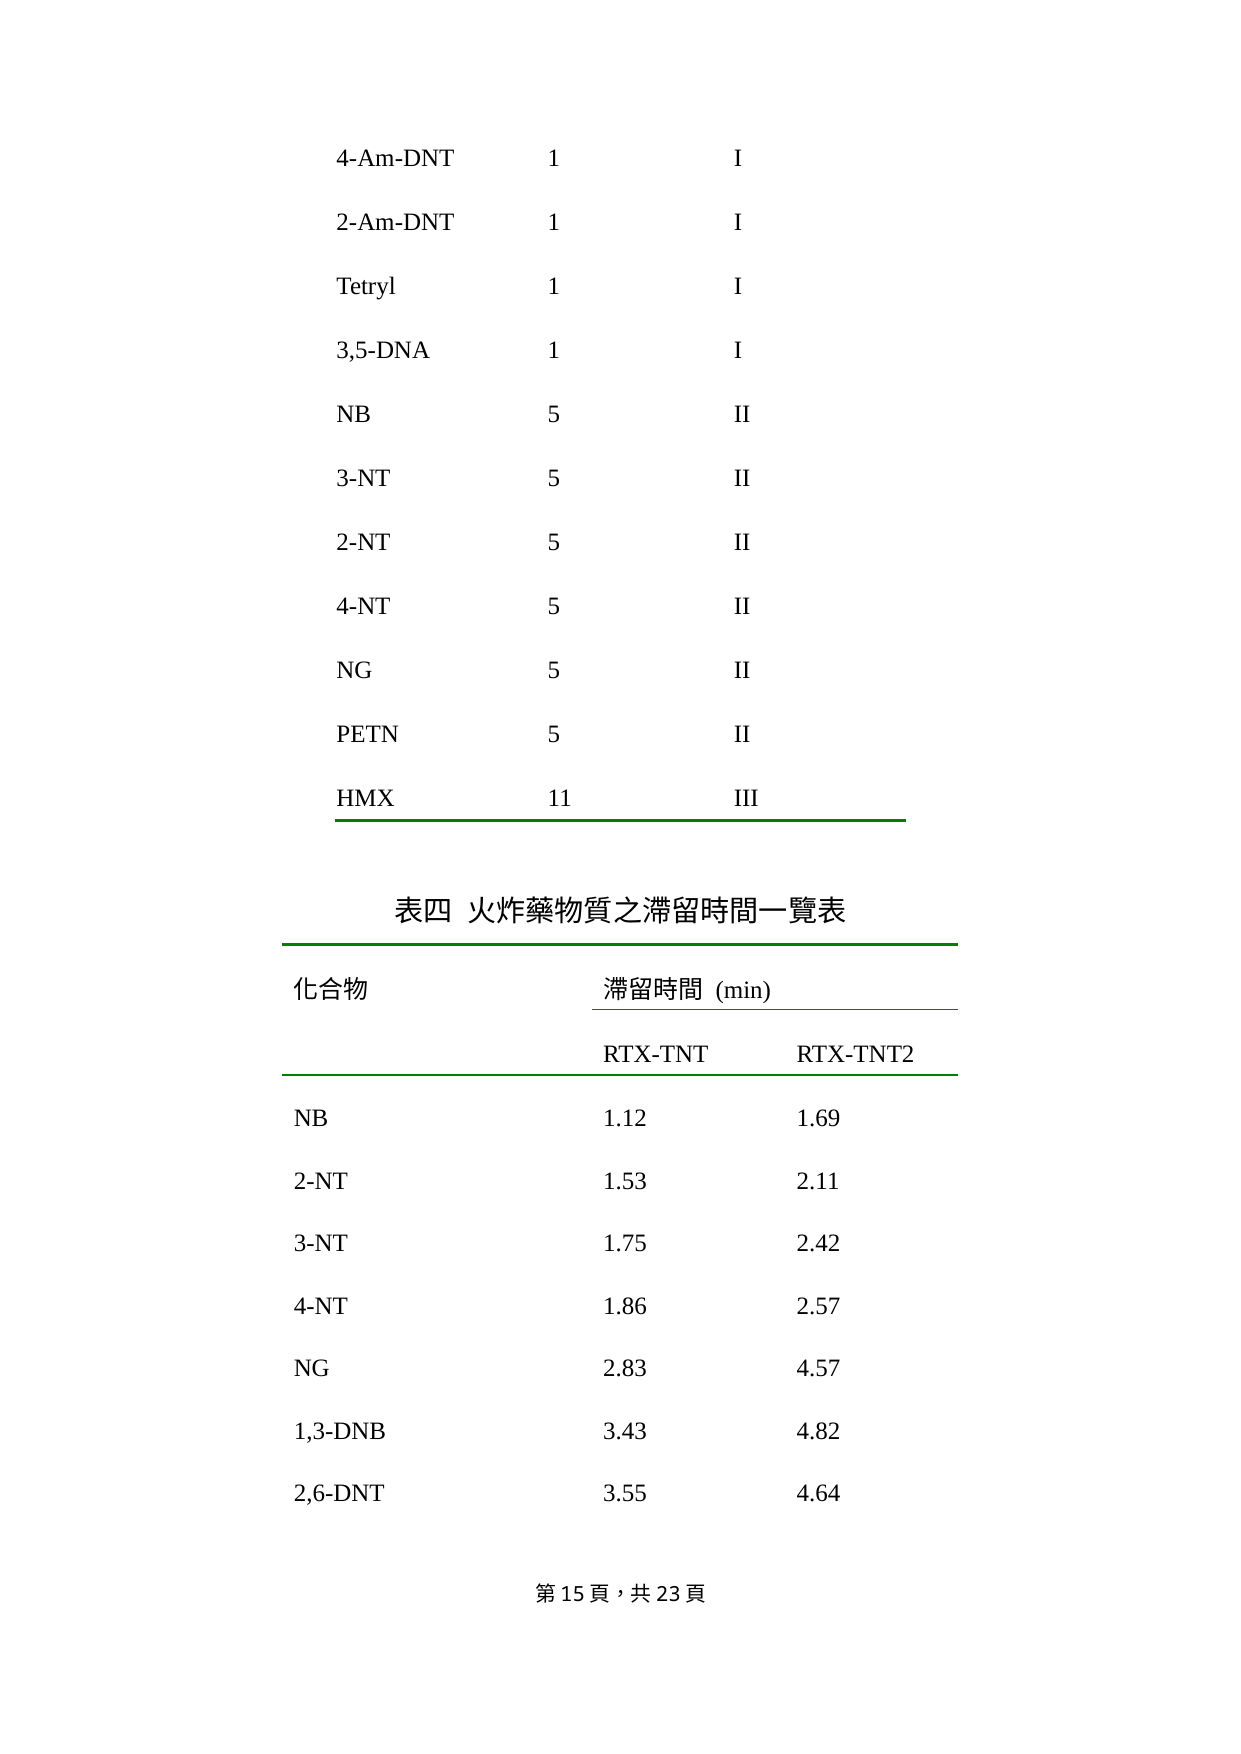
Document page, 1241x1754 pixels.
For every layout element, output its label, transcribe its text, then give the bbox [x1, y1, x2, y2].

table_cell 4.82 [785, 1389, 958, 1451]
table_cell 3-NT [282, 1201, 592, 1264]
table_cell 1 [546, 114, 733, 178]
table_cell 2,6-DNT [282, 1451, 592, 1514]
table_cell II [734, 498, 906, 562]
table_cell 5 [546, 563, 733, 626]
table_cell 2.42 [785, 1201, 958, 1264]
table_cell HMX [335, 755, 546, 819]
table_cell 2-NT [282, 1139, 592, 1201]
table_cell NB [335, 370, 546, 434]
table_cell Tetryl [335, 242, 546, 306]
table_cell 1.53 [592, 1139, 785, 1201]
table_cell 4-NT [282, 1264, 592, 1326]
text 表四 火炸藥物質之滯留時間一覽表 [148, 888, 1092, 930]
table_header 化合物 [282, 946, 592, 1074]
table_cell II [734, 563, 906, 626]
table_cell II [734, 691, 906, 754]
table_cell I [734, 178, 906, 242]
table_cell 5 [546, 434, 733, 498]
table_cell 4.64 [785, 1451, 958, 1514]
table_cell 3.55 [592, 1451, 785, 1514]
table_cell I [734, 242, 906, 306]
table_cell 5 [546, 626, 733, 691]
table_cell NG [282, 1326, 592, 1389]
table_cell 3-NT [335, 434, 546, 498]
table_cell 11 [546, 755, 733, 819]
table_cell 2-NT [335, 498, 546, 562]
table_cell 2.83 [592, 1326, 785, 1389]
table_cell 1 [546, 306, 733, 370]
table_cell 1.69 [785, 1076, 958, 1139]
table_cell 1.12 [592, 1076, 785, 1139]
table_cell III [734, 755, 906, 819]
table_cell 5 [546, 691, 733, 754]
table_cell NB [282, 1076, 592, 1139]
table_cell 1,3-DNB [282, 1389, 592, 1451]
table_cell II [734, 626, 906, 691]
table_cell RTX-TNT2 [785, 1010, 958, 1074]
table_cell 2.57 [785, 1264, 958, 1326]
table_cell 2-Am-DNT [335, 178, 546, 242]
table_header 滯留時間 (min) [592, 946, 958, 1008]
table_cell 4-Am-DNT [335, 114, 546, 178]
table_cell 1 [546, 178, 733, 242]
table_cell RTX-TNT [592, 1010, 785, 1074]
table_cell PETN [335, 691, 546, 754]
table_cell 1.86 [592, 1264, 785, 1326]
table_cell 4.57 [785, 1326, 958, 1389]
table_cell 3.43 [592, 1389, 785, 1451]
table_cell 2.11 [785, 1139, 958, 1201]
table_cell II [734, 434, 906, 498]
table_cell 5 [546, 498, 733, 562]
table_cell 4-NT [335, 563, 546, 626]
table_cell 3,5-DNA [335, 306, 546, 370]
table_cell 1.75 [592, 1201, 785, 1264]
table_cell 5 [546, 370, 733, 434]
table_cell I [734, 114, 906, 178]
table_cell II [734, 370, 906, 434]
table_cell NG [335, 626, 546, 691]
table_cell I [734, 306, 906, 370]
table_cell 1 [546, 242, 733, 306]
